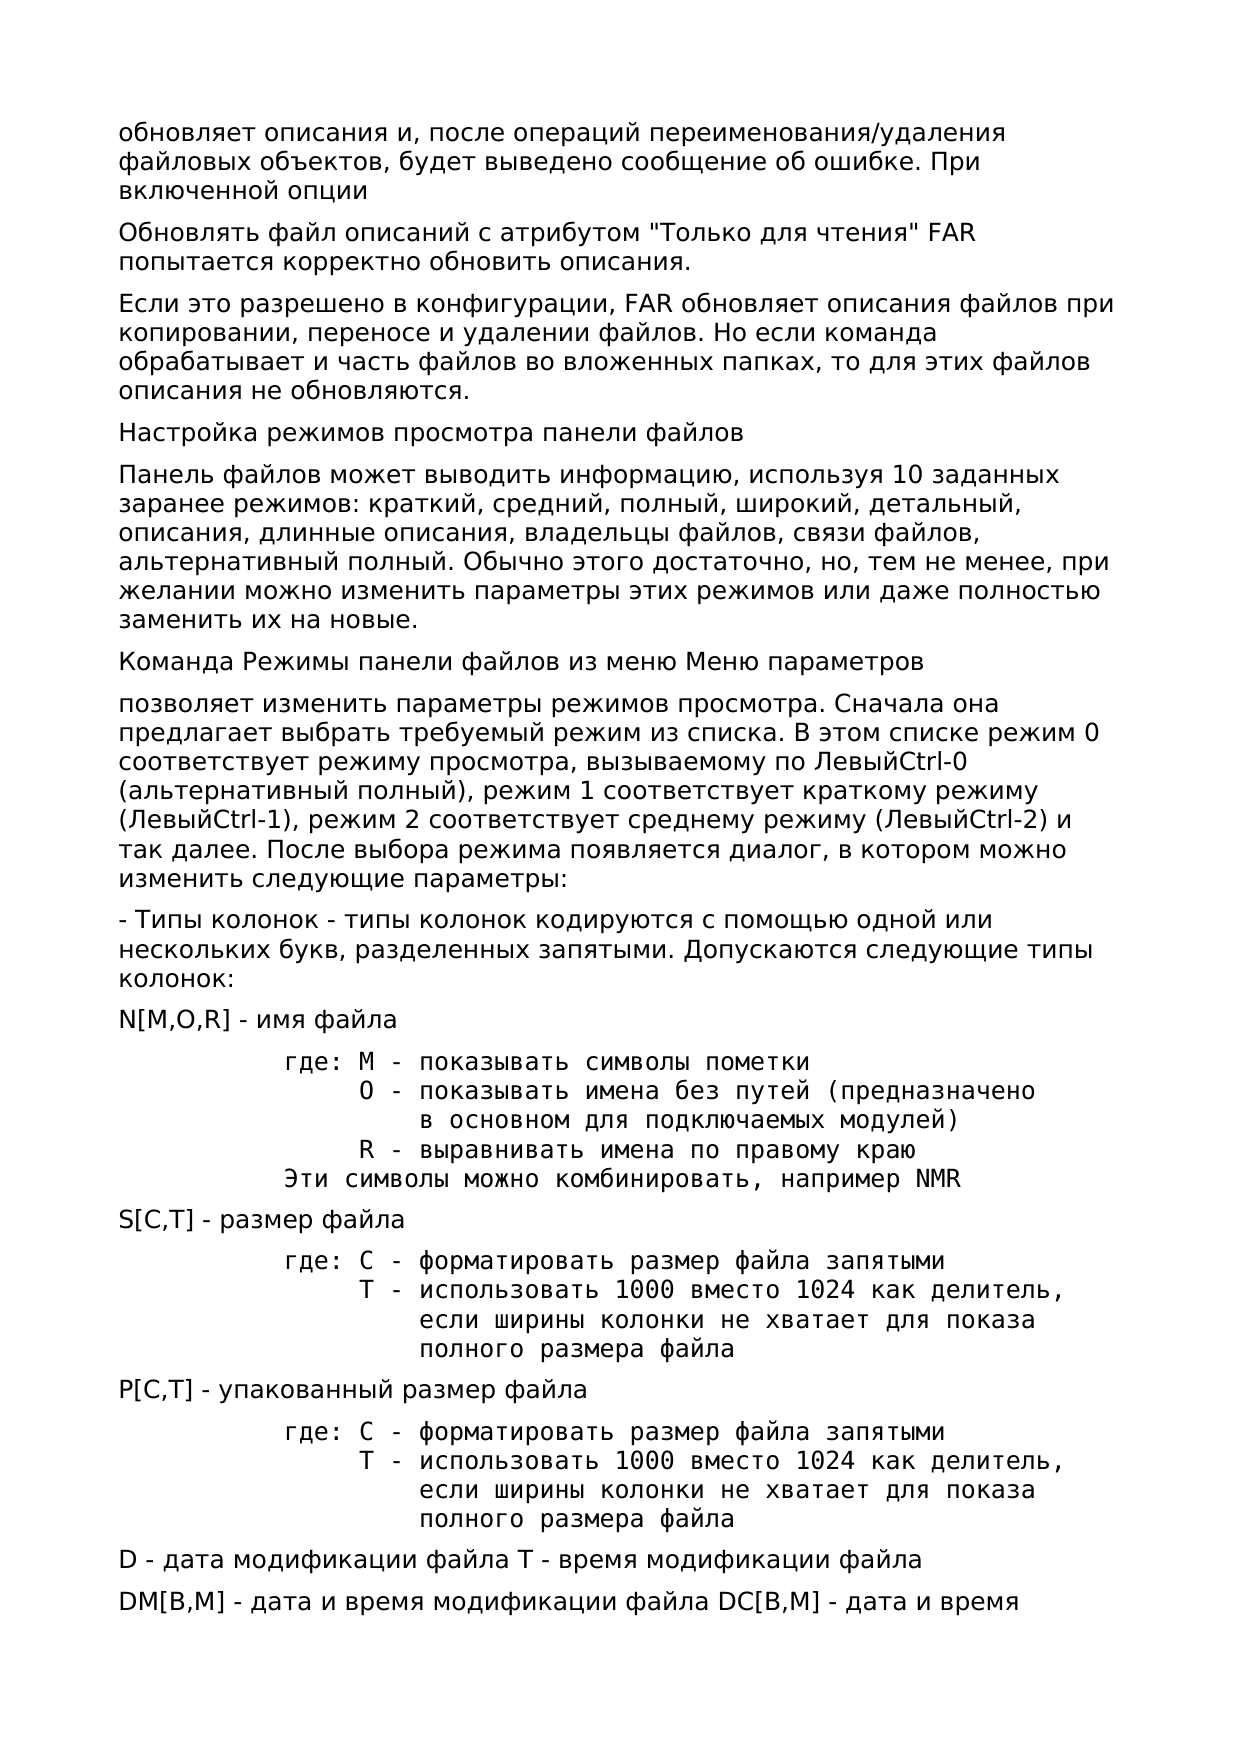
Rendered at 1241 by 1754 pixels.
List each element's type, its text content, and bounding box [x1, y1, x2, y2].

text позволяет изменить параметры режимов просмотра. Сначала она предлагает выбрать требуемый режим из списка. В этом списке режим 0 соответствует режиму просмотра, вызываемому по ЛевыйCtrl-0 (альтернативный полный), режим 1 соответствует краткому режиму (ЛевыйCtrl-1), режим 2 соответствует среднему режиму (ЛевыйCtrl-2) и так далее. После выбора режима появляется диалог, в котором можно изменить следующие параметры: [118, 689, 1122, 893]
text S[C,T] - размер файла [118, 1205, 1122, 1234]
text где: C - форматировать размер файла запятыми T - использовать 1000 вместо 1024 как делитель, если ширины колонки не хватает для показа полного размера файла [118, 1417, 1122, 1533]
text DM[B,M] - дата и время модификации файла DC[B,M] - дата и время [118, 1587, 1122, 1616]
text где: M - показывать символы пометки O - показывать имена без путей (предназначено в основном для подключаемых модулей) R - выравнивать имена по правому краю Эти символы можно комбинировать, например NMR [118, 1047, 1122, 1193]
text P[C,T] - упакованный размер файла [118, 1375, 1122, 1404]
text обновляет описания и, после операций переименования/удаления файловых объектов, будет выведено сообщение об ошибке. При включенной опции [118, 118, 1122, 206]
text Настройка режимов просмотра панели файлов [118, 418, 1122, 447]
text Команда Режимы панели файлов из меню Меню параметров [118, 647, 1122, 676]
text D - дата модификации файла T - время модификации файла [118, 1545, 1122, 1574]
text - Типы колонок - типы колонок кодируются с помощью одной или нескольких букв, разделенных запятыми. Допускаются следующие типы колонок: [118, 906, 1122, 993]
text Панель файлов может выводить информацию, используя 10 заданных заранее режимов: краткий, средний, полный, широкий, детальный, описания, длинные описания, владельцы файлов, связи файлов, альтернативный полный. Обычно этого достаточно, но, тем не менее, при желании можно изменить параметры этих режимов или даже полностью заменить их на новые. [118, 460, 1122, 635]
text где: C - форматировать размер файла запятыми T - использовать 1000 вместо 1024 как делитель, если ширины колонки не хватает для показа полного размера файла [118, 1247, 1122, 1363]
text N[M,O,R] - имя файла [118, 1006, 1122, 1035]
text Обновлять файл описаний с атрибутом "Только для чтения" FAR попытается корректно обновить описания. [118, 218, 1122, 276]
text Если это разрешено в конфигурации, FAR обновляет описания файлов при копировании, переносе и удалении файлов. Но если команда обрабатывает и часть файлов во вложенных папках, то для этих файлов описания не обновляются. [118, 289, 1122, 406]
